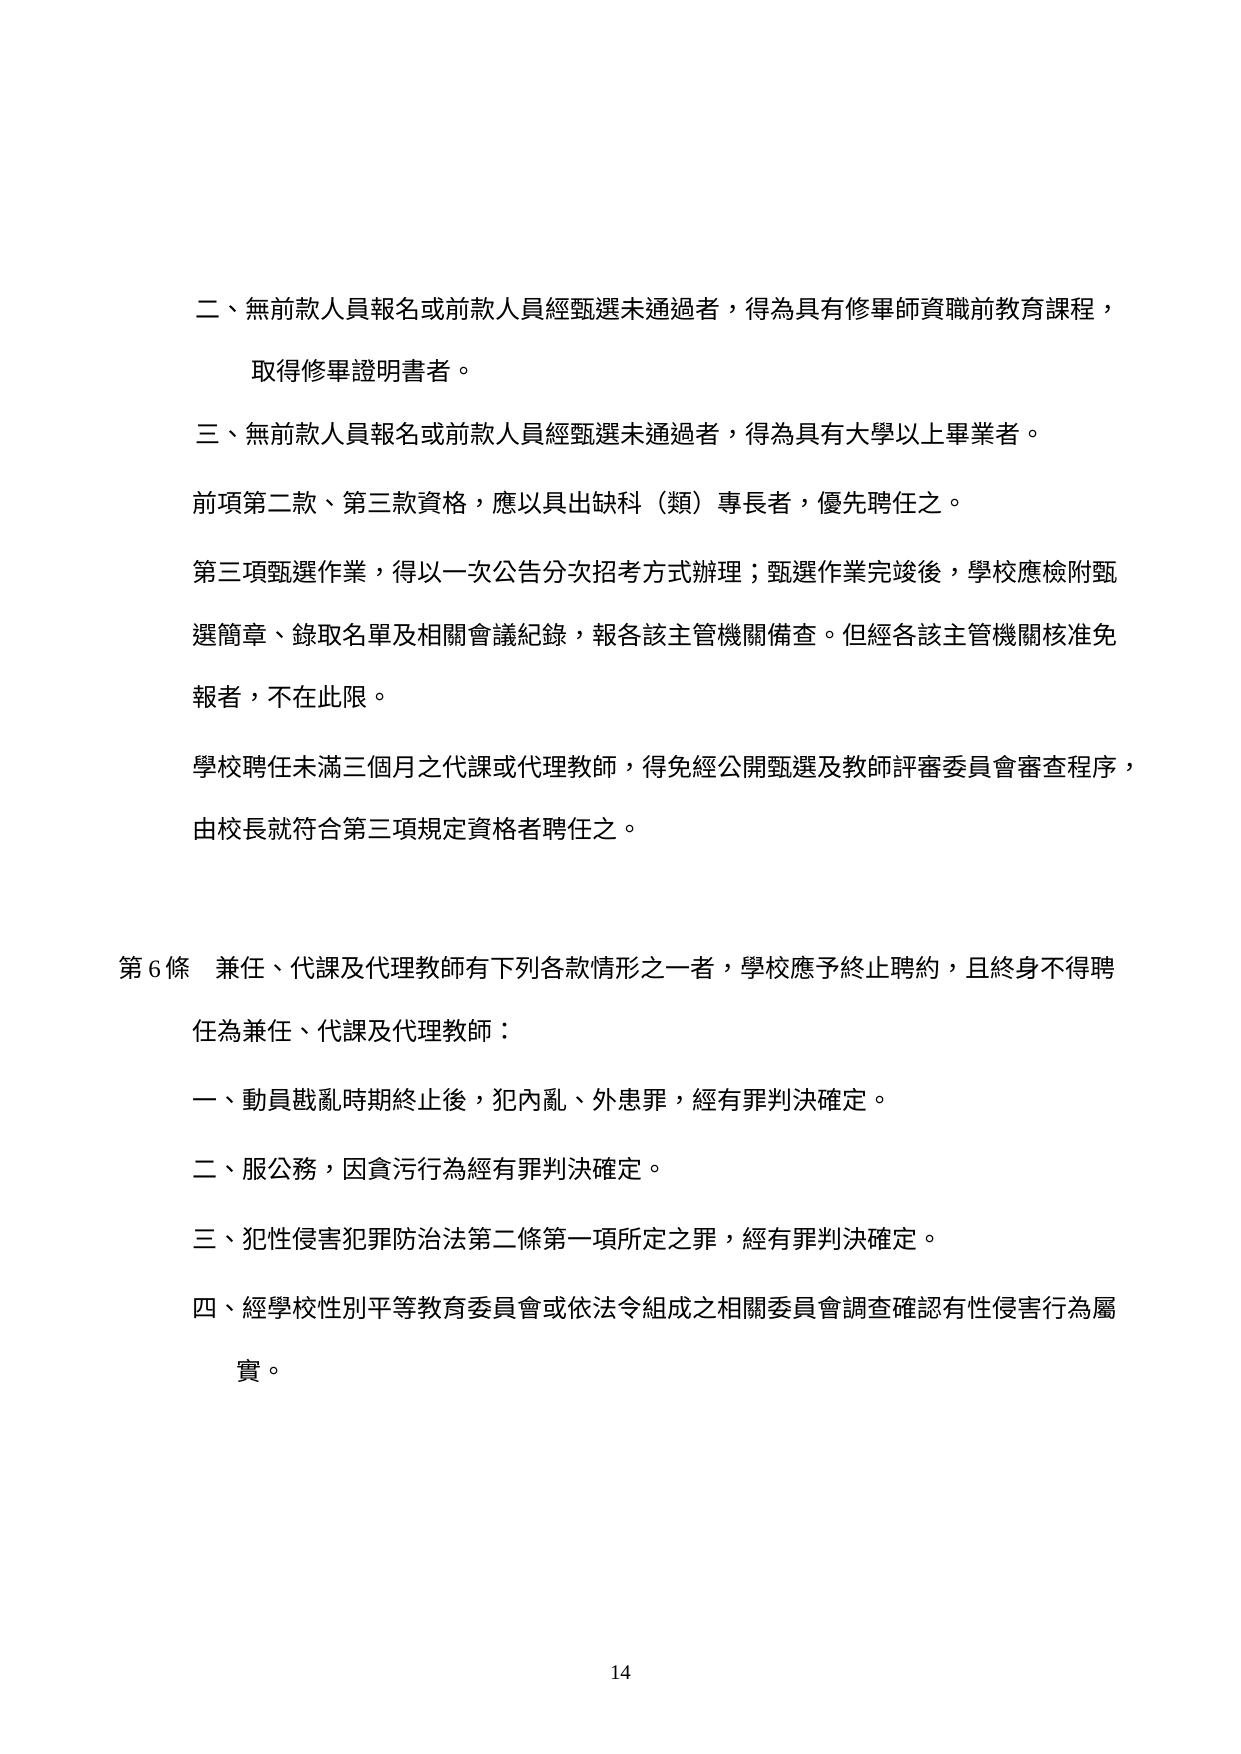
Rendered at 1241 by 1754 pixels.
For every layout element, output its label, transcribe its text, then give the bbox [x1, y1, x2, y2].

text 三、無前款人員報名或前款人員經甄選未通過者，得為具有大學以上畢業者。 [118, 391, 1122, 453]
text 學校聘任未滿三個月之代課或代理教師，得免經公開甄選及教師評審委員會審查程序，由校長就符合第三項規定資格者聘任之。 [192, 724, 1122, 849]
text 前項第二款、第三款資格，應以具出缺科（類）專長者，優先聘任之。 [192, 460, 1122, 522]
text 二、服公務，因貪污行為經有罪判決確定。 [192, 1126, 1122, 1189]
text 四、經學校性別平等教育委員會或依法令組成之相關委員會調查確認有性侵害行為屬實。 [192, 1265, 1122, 1390]
text 一、動員戡亂時期終止後，犯內亂、外患罪，經有罪判決確定。 [192, 1057, 1122, 1119]
text 二、無前款人員報名或前款人員經甄選未通過者，得為具有修畢師資職前教育課程，取得修畢證明書者。 [195, 266, 1122, 391]
text 第6條 兼任、代課及代理教師有下列各款情形之一者，學校應予終止聘約，且終身不得聘任為兼任、代課及代理教師： [118, 925, 1122, 1050]
text 第三項甄選作業，得以一次公告分次招考方式辦理；甄選作業完竣後，學校應檢附甄選簡章、錄取名單及相關會議紀錄，報各該主管機關備查。但經各該主管機關核准免報者，不在此限。 [192, 529, 1122, 717]
text 三、犯性侵害犯罪防治法第二條第一項所定之罪，經有罪判決確定。 [192, 1196, 1122, 1258]
